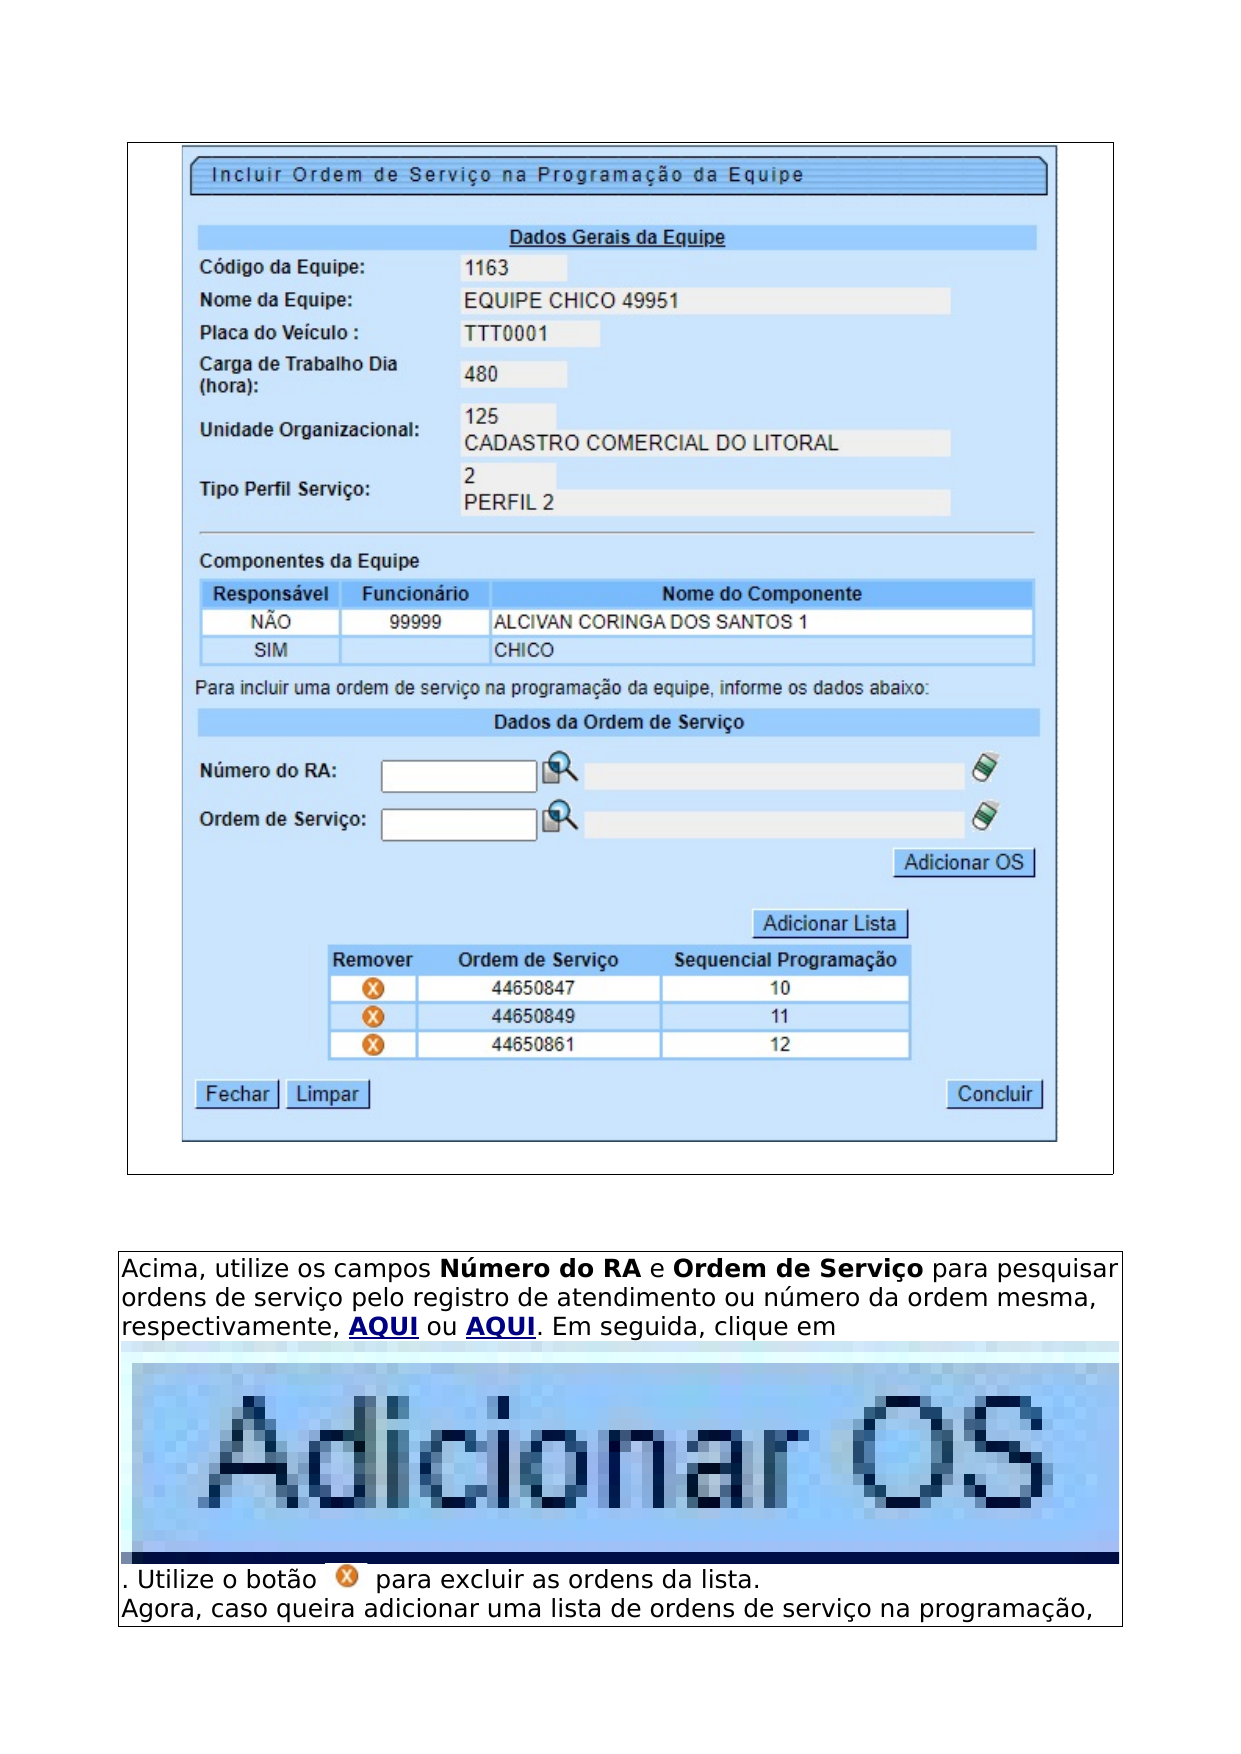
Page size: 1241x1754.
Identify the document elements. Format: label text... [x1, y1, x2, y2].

picture [121, 1341, 1120, 1589]
table_header Acima, utilize os campos Número do RA e Ordem de Serviço para pesquisar ordens de serviço pelo registro de atendimento ou número da ordem mesma, respectivamente, AQUI ou AQUI. Em seguida, clique em . Utilize o botão para excluir as ordens da lista. Agora, caso queira adicionar uma lista de ordens de serviço na programação, [119, 1252, 1122, 1626]
table_header [128, 143, 1113, 1174]
picture [181, 144, 1059, 1142]
